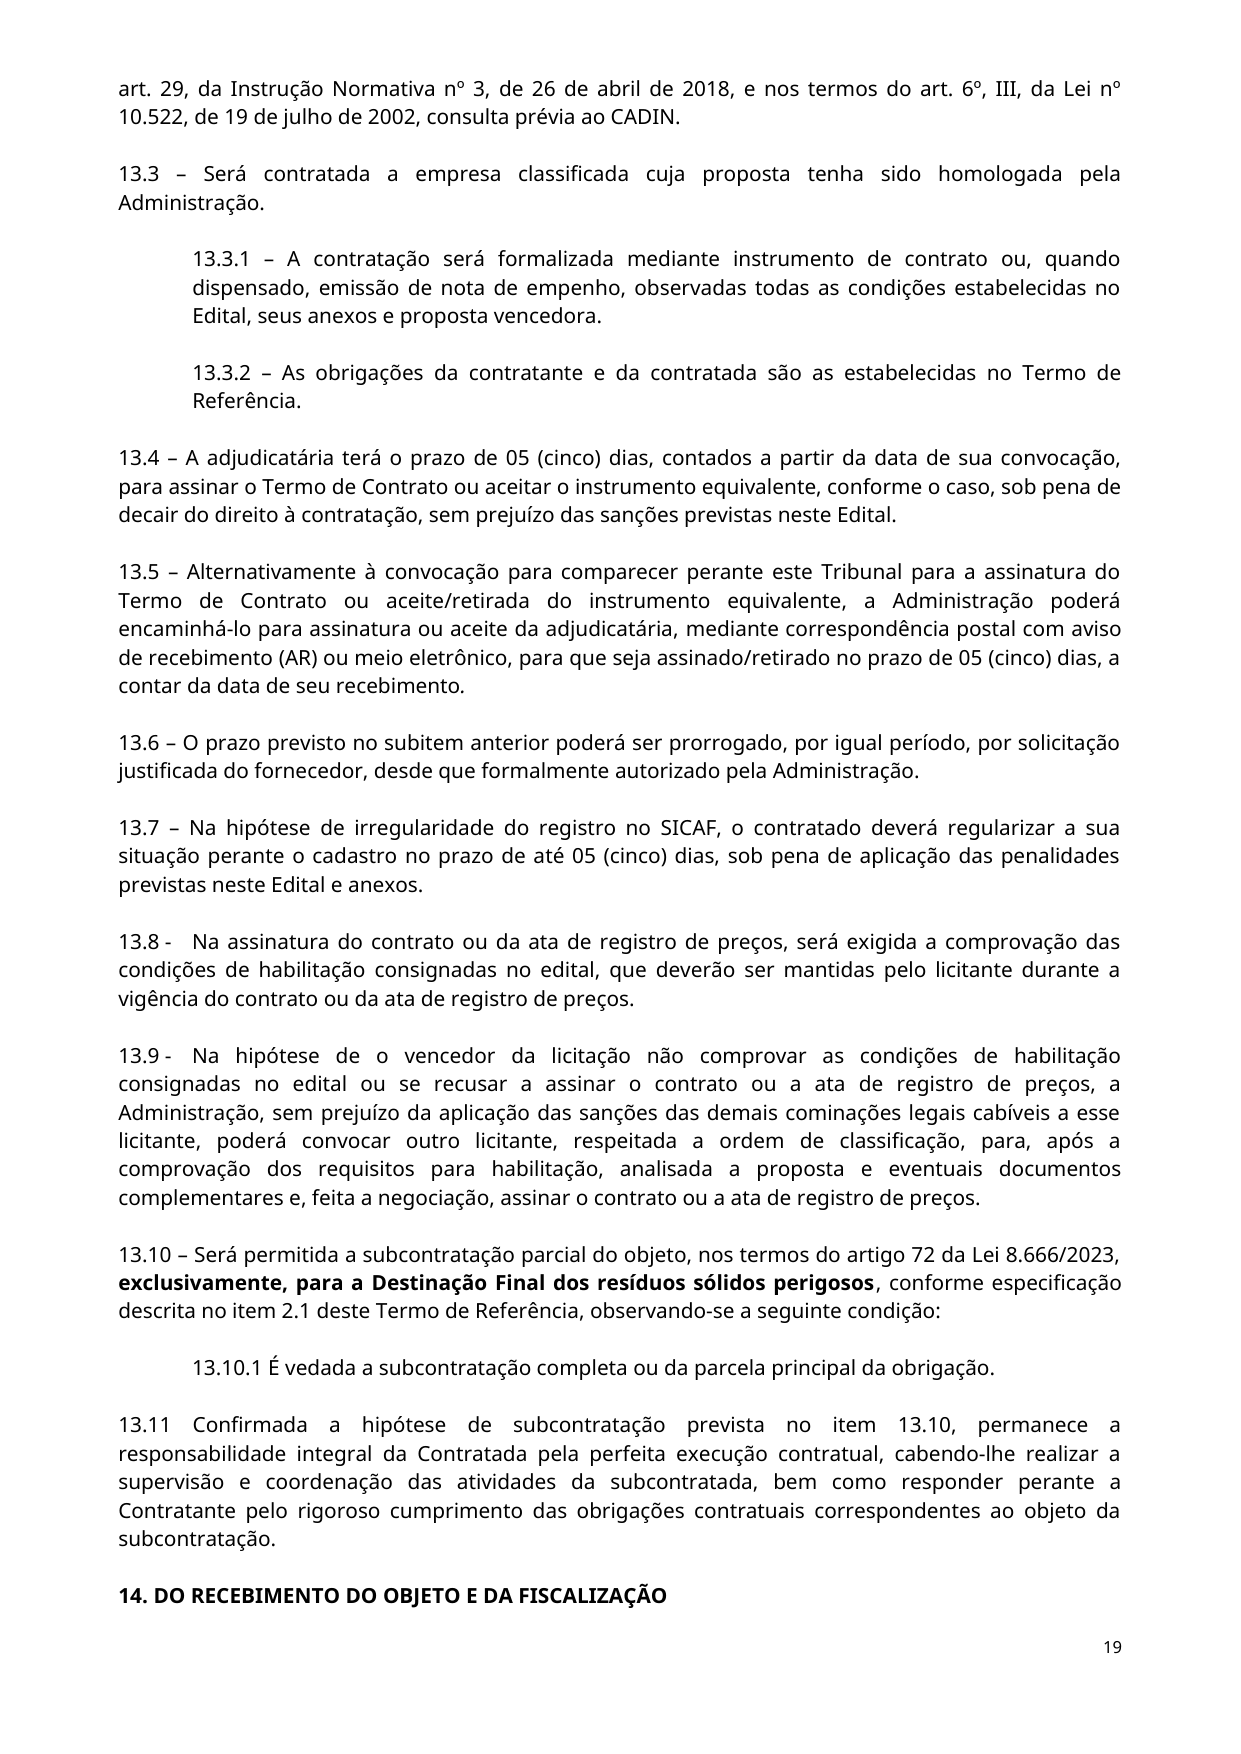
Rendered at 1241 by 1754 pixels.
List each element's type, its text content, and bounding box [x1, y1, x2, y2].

text 13.5 – Alternativamente à convocação para comparecer perante este Tribunal para a assinatura do Termo de Contrato ou aceite/retirada do instrumento equivalente, a Administração poderá encaminhá-lo para assinatura ou aceite da adjudicatária, mediante correspondência postal com aviso de recebimento (AR) ou meio eletrônico, para que seja assinado/retirado no prazo de 05 (cinco) dias, a contar da data de seu recebimento. [118, 557, 1122, 699]
text 13.10.1 É vedada a subcontratação completa ou da parcela principal da obrigação. [118, 1353, 1122, 1382]
text 13.9 - Na hipótese de o vencedor da licitação não comprovar as condições de habilitação consignadas no edital ou se recusar a assinar o contrato ou a ata de registro de preços, a Administração, sem prejuízo da aplicação das sanções das demais cominações legais cabíveis a esse licitante, poderá convocar outro licitante, respeitada a ordem de classificação, para, após a comprovação dos requisitos para habilitação, analisada a proposta e eventuais documentos complementares e, feita a negociação, assinar o contrato ou a ata de registro de preços. [118, 1041, 1122, 1211]
text 13.11 Confirmada a hipótese de subcontratação prevista no item 13.10, permanece a responsabilidade integral da Contratada pela perfeita execução contratual, cabendo-lhe realizar a supervisão e coordenação das atividades da subcontratada, bem como responder perante a Contratante pelo rigoroso cumprimento das obrigações contratuais correspondentes ao objeto da subcontratação. [118, 1410, 1122, 1553]
text 13.4 – A adjudicatária terá o prazo de 05 (cinco) dias, contados a partir da data de sua convocação, para assinar o Termo de Contrato ou aceitar o instrumento equivalente, conforme o caso, sob pena de decair do direito à contratação, sem prejuízo das sanções previstas neste Edital. [118, 443, 1122, 529]
list art. 29, da Instrução Normativa nº 3, de 26 de abril de 2018, e nos termos do art. 6º, III, da Lei nº 10.522, de 19 de julho de 2002, consulta prévia ao CADIN. [118, 74, 1122, 131]
text 13.8 - Na assinatura do contrato ou da ata de registro de preços, será exigida a comprovação das condições de habilitação consignadas no edital, que deverão ser mantidas pelo licitante durante a vigência do contrato ou da ata de registro de preços. [118, 927, 1122, 1012]
text 13.7 – Na hipótese de irregularidade do registro no SICAF, o contratado deverá regularizar a sua situação perante o cadastro no prazo de até 05 (cinco) dias, sob pena de aplicação das penalidades previstas neste Edital e anexos. [118, 813, 1122, 898]
text 13.10 – Será permitida a subcontratação parcial do objeto, nos termos do artigo 72 da Lei 8.666/2023, exclusivamente, para a Destinação Final dos resíduos sólidos perigosos, conforme especificação descrita no item 2.1 deste Termo de Referência, observando-se a seguinte condição: [118, 1240, 1122, 1325]
text 13.3 – Será contratada a empresa classificada cuja proposta tenha sido homologada pela Administração. [118, 159, 1122, 216]
text 13.6 – O prazo previsto no subitem anterior poderá ser prorrogado, por igual período, por solicitação justificada do fornecedor, desde que formalmente autorizado pela Administração. [118, 728, 1122, 785]
text 13.3.1 – A contratação será formalizada mediante instrumento de contrato ou, quando dispensado, emissão de nota de empenho, observadas todas as condições estabelecidas no Edital, seus anexos e proposta vencedora. [192, 244, 1122, 330]
text 13.3.2 – As obrigações da contratante e da contratada são as estabelecidas no Termo de Referência. [192, 358, 1122, 415]
text 14. DO RECEBIMENTO DO OBJETO E DA FISCALIZAÇÃO [118, 1581, 1122, 1609]
